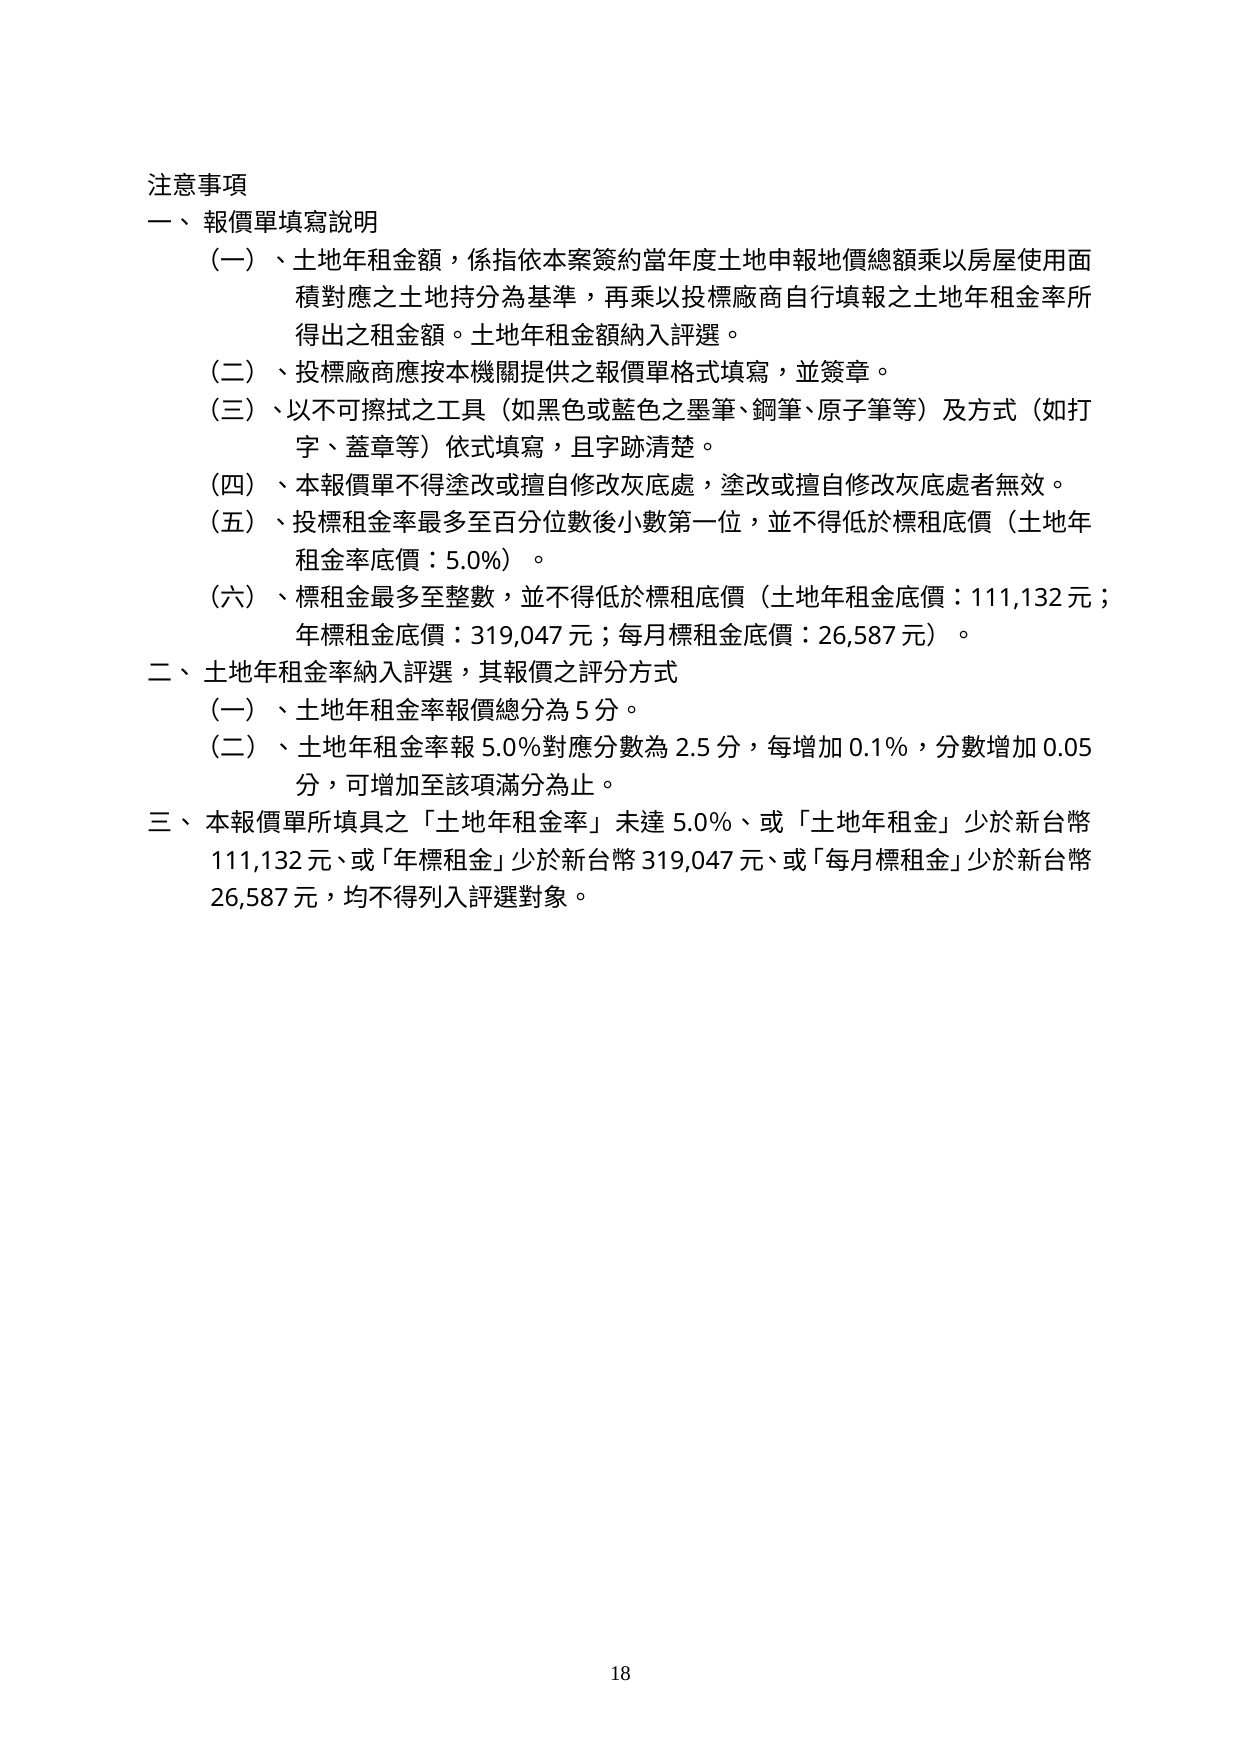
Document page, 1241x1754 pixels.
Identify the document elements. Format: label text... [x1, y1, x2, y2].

text 三、 本報價單所填具之「土地年租金率」未達5.0％、或「土地年租金」少於新台幣111,132元、或「年標租金」少於新台幣319,047元、或「每月標租金」少於新台幣26,587元，均不得列入評選對象。 [148, 802, 1092, 914]
text 注意事項 [148, 164, 1092, 202]
text （三）、以不可擦拭之工具（如黑色或藍色之墨筆、鋼筆、原子筆等）及方式（如打字、蓋章等）依式填寫，且字跡清楚。 [195, 389, 1092, 464]
text （一）、土地年租金率報價總分為5分。 [195, 689, 1092, 727]
text （一）、土地年租金額，係指依本案簽約當年度土地申報地價總額乘以房屋使用面積對應之土地持分為基準，再乘以投標廠商自行填報之土地年租金率所得出之租金額。土地年租金額納入評選。 [195, 239, 1092, 352]
text （四）、本報價單不得塗改或擅自修改灰底處，塗改或擅自修改灰底處者無效。 [195, 464, 1092, 502]
text （五）、投標租金率最多至百分位數後小數第一位，並不得低於標租底價（土地年租金率底價：5.0%）。 [195, 502, 1092, 577]
text 一、 報價單填寫說明 [148, 202, 1092, 239]
text （二）、土地年租金率報5.0％對應分數為2.5分，每增加0.1％，分數增加0.05分，可增加至該項滿分為止。 [195, 727, 1092, 802]
text （六）、標租金最多至整數，並不得低於標租底價（土地年租金底價：111,132元；年標租金底價：319,047元；每月標租金底價：26,587元）。 [195, 577, 1092, 652]
text 二、 土地年租金率納入評選，其報價之評分方式 [148, 652, 1092, 689]
text （二）、投標廠商應按本機關提供之報價單格式填寫，並簽章。 [195, 352, 1092, 389]
